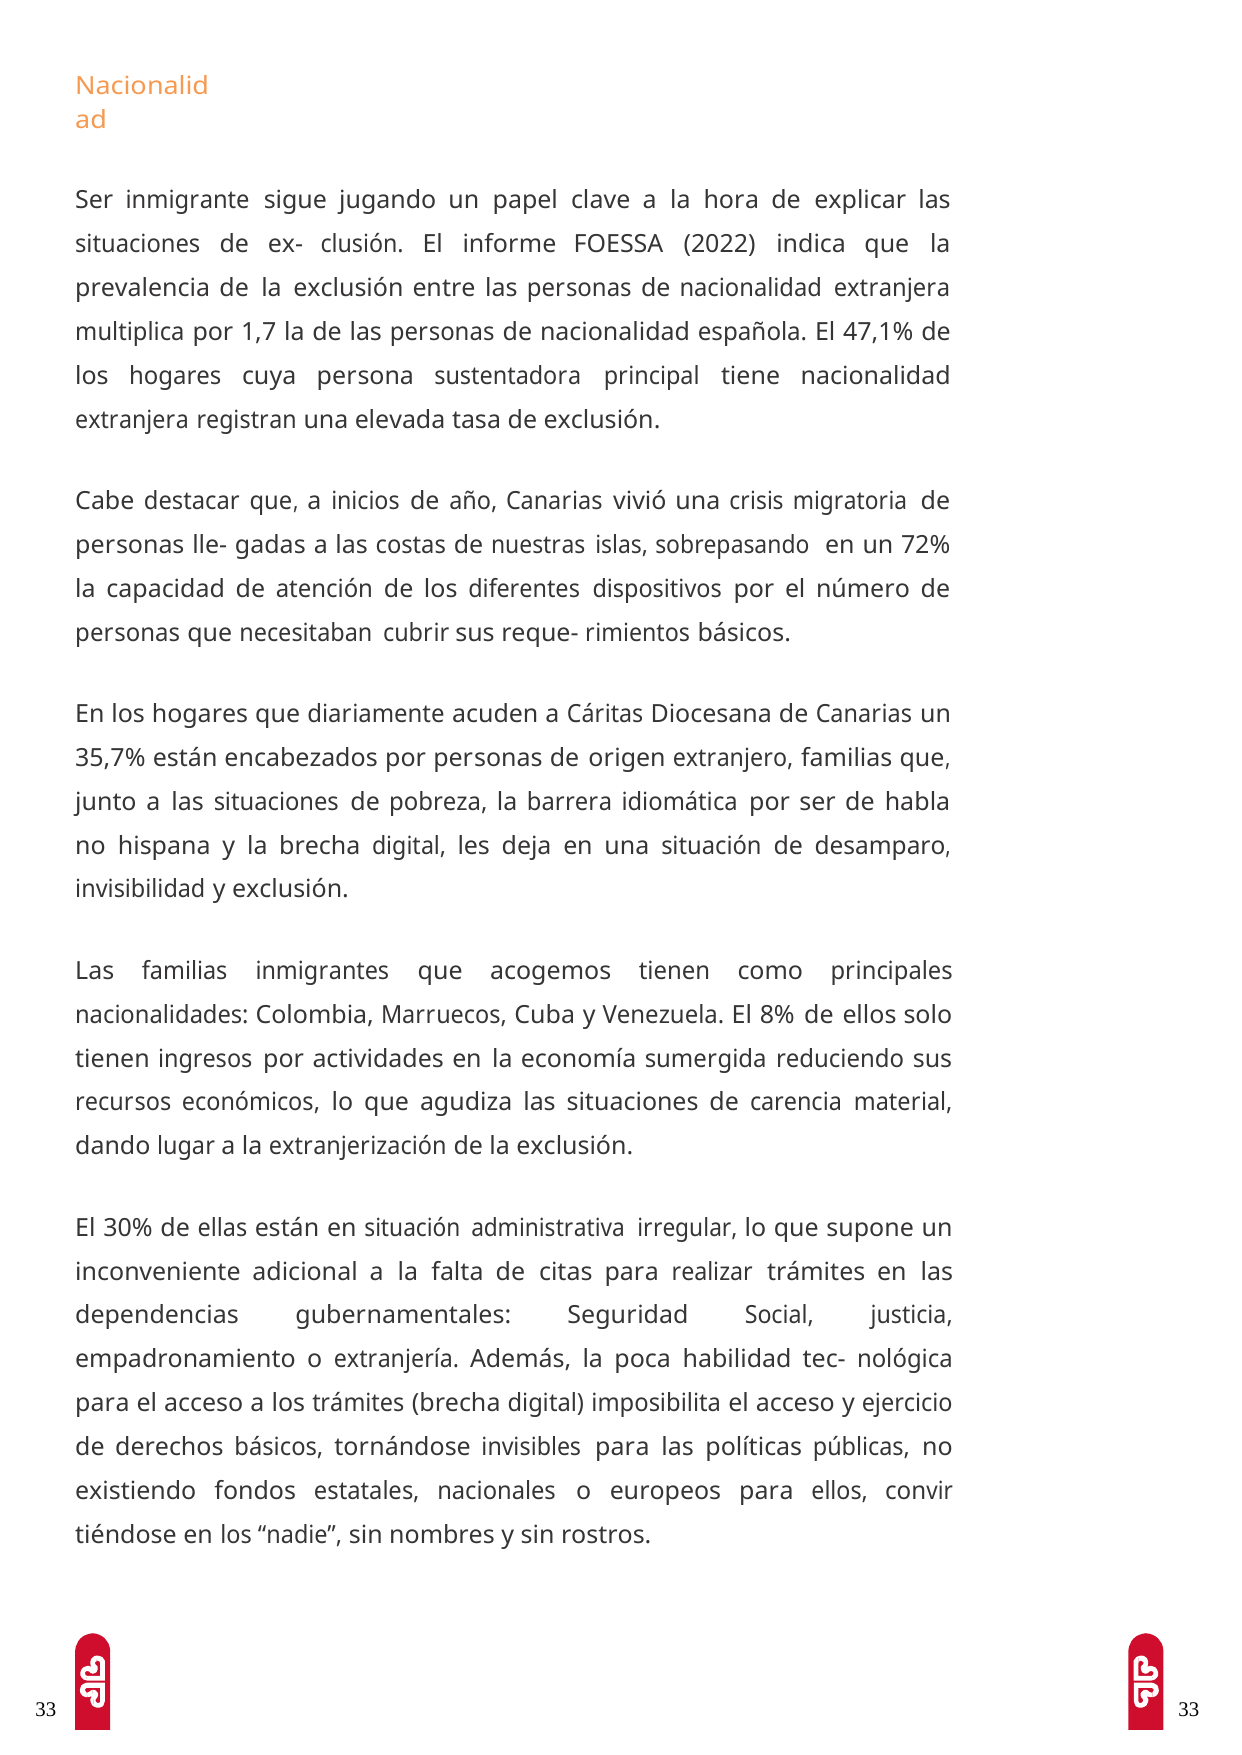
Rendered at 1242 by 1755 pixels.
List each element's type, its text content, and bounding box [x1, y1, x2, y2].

text Nacionalidad [75, 68, 222, 136]
text En los hogares que diariamente acuden a Cáritas Diocesana de Canarias un 35,7% están encabezados por personas de origen extranjero, familias que, junto a las situaciones de pobreza, la barrera idiomática por ser de habla no hispana y la brecha digital, les deja en una situación de desamparo, invisibilidad y exclusión. [75, 696, 951, 905]
text Ser inmigrante sigue jugando un papel clave a la hora de explicar las situaciones de ex- clusión. El informe FOESSA (2022) indica que la prevalencia de la exclusión entre las personas de nacionalidad extranjera multiplica por 1,7 la de las personas de nacionalidad española. El 47,1% de los hogares cuya persona sustentadora principal tiene nacionalidad extranjera registran una elevada tasa de exclusión. [75, 182, 951, 436]
text Cabe destacar que, a inicios de año, Canarias vivió una crisis migratoria de personas lle- gadas a las costas de nuestras islas, sobrepasando en un 72% la capacidad de atención de los diferentes dispositivos por el número de personas que necesitaban cubrir sus reque- rimientos básicos. [75, 483, 951, 648]
text El 30% de ellas están en situación administrativa irregular, lo que supone un inconveniente adicional a la falta de citas para realizar trámites en las dependencias gubernamentales: Seguridad Social, justicia, empadronamiento o extranjería. Además, la poca habilidad tec- nológica para el acceso a los trámites (brecha digital) imposibilita el acceso y ejercicio de derechos básicos, tornándose invisibles para las políticas públicas, no existiendo fondos estatales, nacionales o europeos para ellos, convir tiéndose en los “nadie”, sin nombres y sin rostros. [75, 1209, 953, 1550]
text Las familias inmigrantes que acogemos tienen como principales nacionalidades: Colombia, Marruecos, Cuba y Venezuela. El 8% de ellos solo tienen ingresos por actividades en la economía sumergida reduciendo sus recursos económicos, lo que agudiza las situaciones de carencia material, dando lugar a la extranjerización de la exclusión. [75, 952, 953, 1162]
